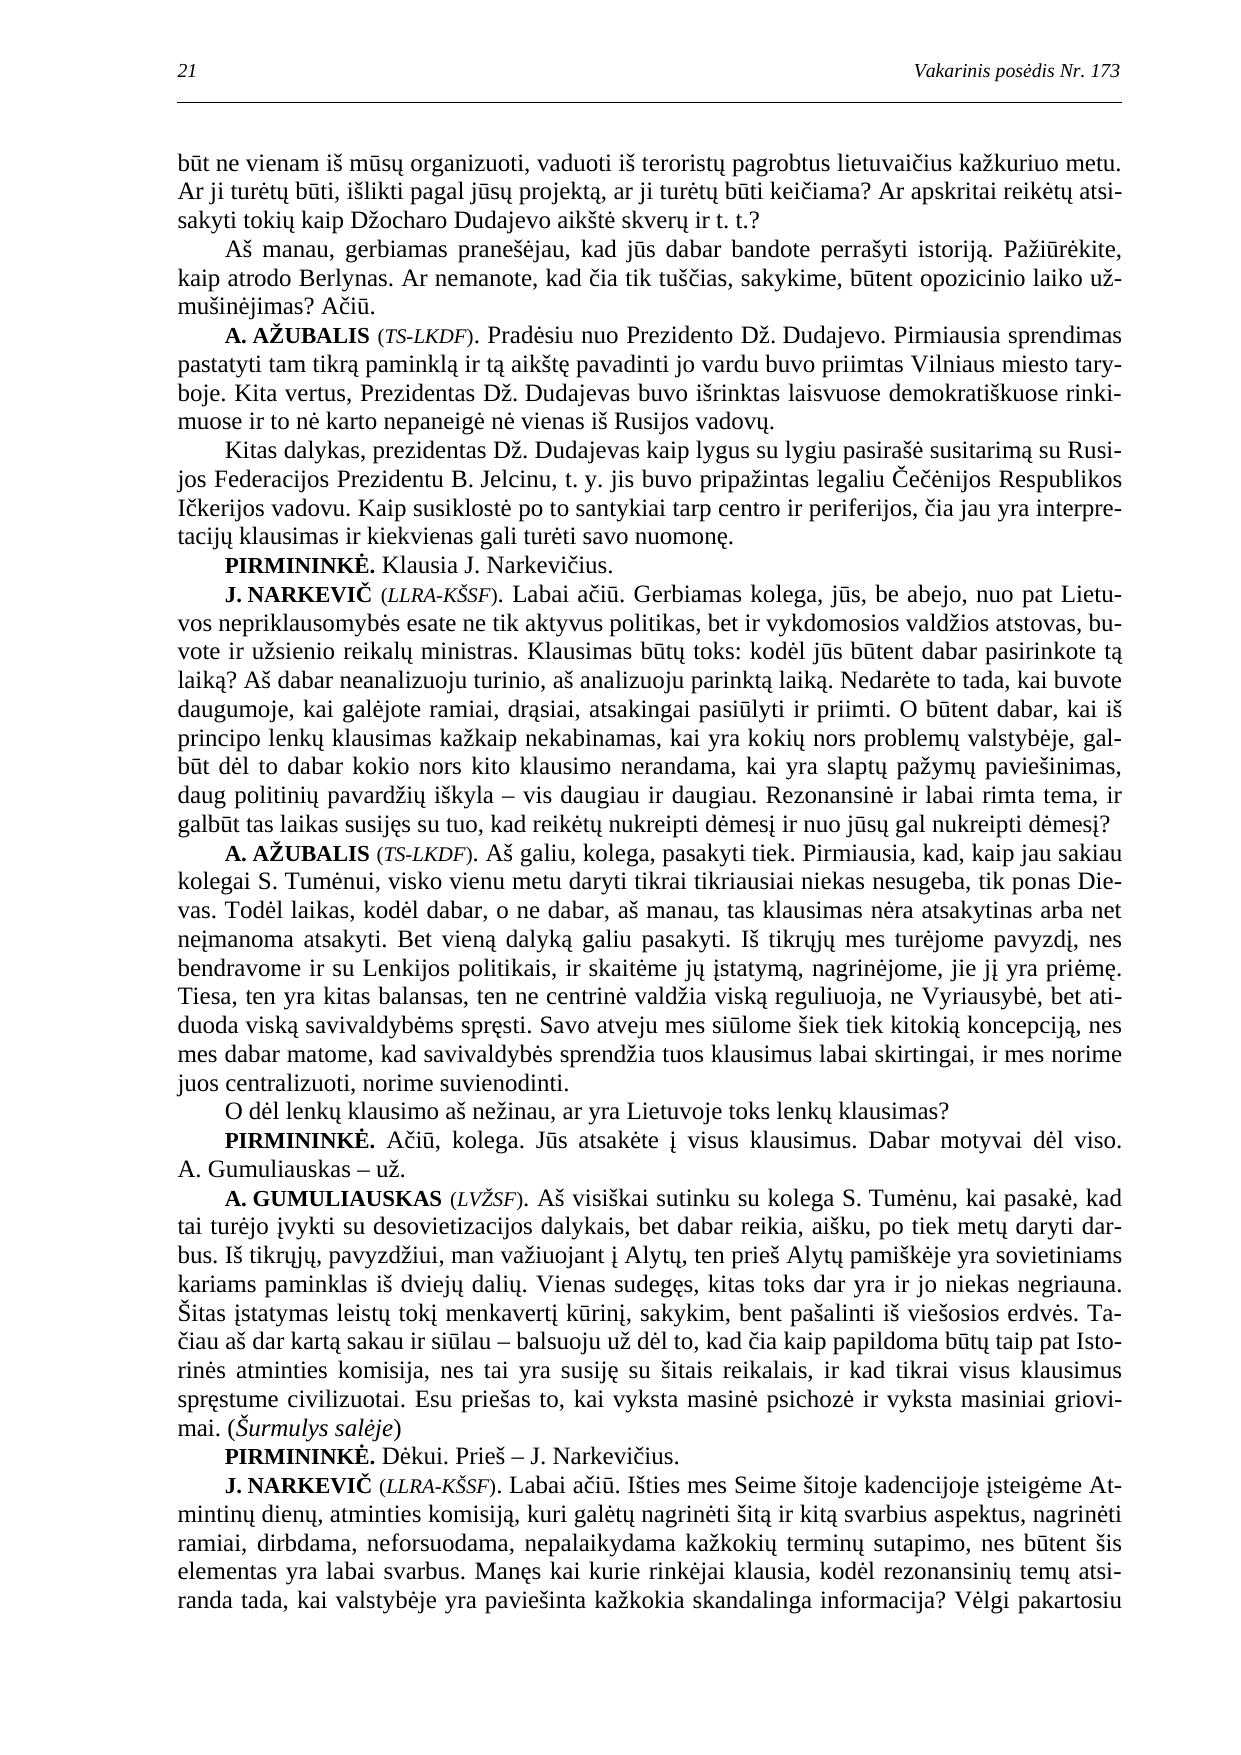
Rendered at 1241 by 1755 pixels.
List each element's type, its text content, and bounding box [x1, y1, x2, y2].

text PIRMININKĖ. Ačiū, ko­le­ga. Jūs at­sa­kė­te į vi­sus klau­si­mus. Da­bar mo­ty­vai dėl vi­so. A. Gu­mu­liaus­kas – už. [177, 1125, 1122, 1183]
text PIRMININKĖ. Dė­kui. Prieš – J. Nar­ke­vi­čius. [177, 1441, 1122, 1470]
text PIRMININKĖ. Klau­sia J. Nar­ke­vi­čius. [177, 550, 1122, 579]
text A. AŽUBALIS (TS-LKDF). Pra­dė­siu nuo Pre­zi­den­to Dž. Du­da­je­vo. Pir­miau­sia spren­di­mas pa­sta­ty­ti tam tik­rą pa­min­klą ir tą aikš­tę pa­va­din­ti jo var­du bu­vo pri­im­tas Vil­niaus mies­to ta­ry­bo­je. Ki­ta ver­tus, Pre­zi­den­tas Dž. Du­da­je­vas bu­vo iš­rink­tas lais­vuo­se de­mo­kra­tiškuose rin­ki­muo­se ir to nė kar­to ne­pa­nei­gė nė vie­nas iš Ru­si­jos va­do­vų. [177, 320, 1122, 435]
text Ki­tas da­ly­kas, pre­zi­den­tas Dž. Du­da­je­vas kaip ly­gus su ly­giu pa­si­ra­šė su­si­ta­ri­mą su Ru­si­jos Fe­de­ra­ci­jos Pre­zi­den­tu B. Jel­ci­nu, t. y. jis bu­vo pri­pa­žin­tas le­ga­liu Če­čė­ni­jos Res­pub­li­kos Ič­ke­ri­jos va­do­vu. Kaip su­si­klos­tė po to san­ty­kiai tarp cen­tro ir pe­ri­fe­ri­jos, čia jau yra in­ter­pre­ta­ci­jų klau­si­mas ir kiek­vie­nas ga­li tu­rė­ti sa­vo nuo­mo­nę. [177, 435, 1122, 550]
text J. NARKEVIČ (LLRA-KŠSF). La­bai ačiū. Iš­ties mes Sei­me ši­to­je ka­den­ci­jo­je įstei­gė­me At­min­ti­nų die­nų, at­min­ties ko­mi­si­ją, ku­ri ga­lė­tų nag­ri­nė­ti ši­tą ir ki­tą svar­bius as­pek­tus, nag­ri­nė­ti ra­miai, dirbdama, ne­for­suo­da­ma, ne­pa­lai­ky­da­ma kaž­ko­kių ter­mi­nų su­ta­pi­mo, nes bū­tent šis ele­men­tas yra la­bai svar­bus. Ma­nęs kai ku­rie rin­kė­jai klau­sia, ko­dėl re­zo­nan­si­nių te­mų at­si­ran­da ta­da, kai vals­ty­bė­je yra pa­vie­šin­ta kaž­ko­kia skan­da­lin­ga in­for­ma­ci­ja? Vėl­gi pa­kar­to­siu [177, 1470, 1122, 1614]
text J. NARKEVIČ (LLRA-KŠSF). La­bai ačiū. Ger­bia­mas ko­le­ga, jūs, be abe­jo, nuo pat Lie­tu­vos ne­pri­klau­so­my­bės esa­te ne tik ak­ty­vus po­li­ti­kas, bet ir vyk­do­mo­sios val­džios at­sto­vas, bu­vo­te ir už­sie­nio rei­ka­lų mi­nist­ras. Klau­si­mas bū­tų toks: ko­dėl jūs bū­tent da­bar pa­si­rin­ko­te tą lai­ką? Aš da­bar ne­ana­li­zuo­ju tu­ri­nio, aš ana­li­zuo­ju pa­rin­ktą lai­ką. Ne­da­rė­te to ta­da, kai bu­vo­te dau­gu­mo­je, kai ga­lė­jo­te ra­miai, drą­siai, at­sa­kin­gai pa­siū­ly­ti ir pri­im­ti. O bū­tent da­bar, kai iš prin­ci­po len­kų klau­si­mas kaž­kaip ne­ka­bi­na­mas, kai yra ko­kių nors pro­ble­mų vals­ty­bė­je, gal­būt dėl to da­bar ko­kio nors ki­to klau­si­mo ne­ran­da­ma, kai yra slap­tų pa­žy­mų pa­vie­ši­ni­mas, daug po­li­ti­nių pa­var­džių iš­ky­la – vis dau­giau ir dau­giau. Re­zo­nan­si­nė ir la­bai rim­ta te­ma, ir gal­būt tas lai­kas su­si­jęs su tuo, kad rei­kė­tų nu­kreip­ti dė­me­sį ir nuo jū­sų gal nu­kreip­ti dė­me­sį? [177, 579, 1122, 838]
text A. GUMULIAUSKAS (LVŽSF). Aš vi­siš­kai su­tin­ku su ko­le­ga S. Tu­mė­nu, kai pa­sa­kė, kad tai tu­rė­jo įvyk­ti su de­so­vie­ti­za­ci­jos da­ly­kais, bet da­bar rei­kia, aiš­ku, po tiek me­tų da­ry­ti dar­bus. Iš tik­rų­jų, pa­vyz­džiui, man va­žiuo­jant į Aly­tų, ten prieš Aly­tų pa­miš­kė­je yra so­vie­ti­niams ka­riams pa­min­klas iš dvie­jų da­lių. Vie­nas su­de­gęs, ki­tas toks dar yra ir jo nie­kas ne­griau­na. Ši­tas įsta­ty­mas leis­tų to­kį men­ka­ver­tį kū­ri­nį, sa­ky­kim, bent pa­ša­lin­ti iš vie­šo­sios erd­vės. Ta­čiau aš dar kar­tą sa­kau ir siū­lau – bal­suo­ju už dėl to, kad čia kaip pa­pil­do­ma bū­tų taip pat Is­to­ri­nės at­min­ties ko­mi­si­ja, nes tai yra su­si­ję su ši­tais rei­ka­lais, ir kad tik­rai vi­sus klau­si­mus spręs­tu­me ci­vi­li­zuo­tai. Esu prie­šas to, kai vyks­ta ma­si­nė psi­cho­zė ir vyks­ta ma­si­niai grio­vi­mai. (Šur­mu­lys sa­lė­je) [177, 1183, 1122, 1441]
text būt ne vie­nam iš mū­sų or­ga­ni­zuo­ti, va­duo­ti iš te­ro­ris­tų pa­grob­tus lie­tu­vai­čius kaž­ku­riuo me­tu. Ar ji tu­rė­tų bū­ti, iš­lik­ti pa­gal jū­sų pro­jek­tą, ar ji tu­rė­tų bū­ti kei­čia­ma? Ar ap­skri­tai rei­kė­tų at­si­sa­ky­ti to­kių kaip Džo­cha­ro Du­da­je­vo aikš­tė skve­rų ir t. t.? [177, 148, 1122, 234]
text Aš ma­nau, ger­bia­mas pra­ne­šė­jau, kad jūs da­bar ban­do­te per­ra­šy­ti is­to­ri­ją. Pa­žiū­rė­ki­te, kaip at­ro­do Ber­ly­nas. Ar ne­ma­no­te, kad čia tik tuš­čias, sa­ky­ki­me, bū­tent opo­zi­ci­nio lai­ko už­mu­ši­nė­ji­mas? Ačiū. [177, 234, 1122, 320]
text O dėl len­kų klau­si­mo aš ne­ži­nau, ar yra Lie­tu­vo­je toks len­kų klau­si­mas? [177, 1096, 1122, 1125]
text A. AŽUBALIS (TS-LKDF). Aš ga­liu, ko­le­ga, pa­sa­ky­ti tiek. Pir­miau­sia, kad, kaip jau sa­kiau ko­le­gai S. Tu­mė­nui, vis­ko vie­nu me­tu da­ry­ti tik­rai tik­riau­siai nie­kas ne­su­ge­ba, tik po­nas Die­vas. To­dėl lai­kas, ko­dėl da­bar, o ne da­bar, aš ma­nau, tas klau­si­mas nė­ra at­sa­ky­ti­nas ar­ba net ne­įma­no­ma at­sa­ky­ti. Bet vie­ną da­ly­ką ga­liu pa­sa­ky­ti. Iš tik­rų­jų mes tu­rė­jo­me pa­vyz­dį, nes ben­dra­vo­me ir su Len­ki­jos po­li­ti­kais, ir skai­tė­me jų įsta­ty­mą, nag­ri­nė­jo­me, jie jį yra pri­ėmę. Tie­sa, ten yra ki­tas ba­lan­sas, ten ne cen­tri­nė val­džia vis­ką re­gu­liuo­ja, ne Vy­riau­sy­bė, bet ati­duo­da vis­ką sa­vi­val­dy­bėms spręs­ti. Sa­vo at­ve­ju mes siū­lo­me šiek tiek ki­to­kią kon­cep­ci­ją, nes mes da­bar ma­to­me, kad sa­vi­val­dy­bės spren­džia tuos klau­si­mus la­bai skir­tin­gai, ir mes no­ri­me juos cen­tra­li­zuo­ti, no­ri­me su­vie­no­din­ti. [177, 838, 1122, 1096]
